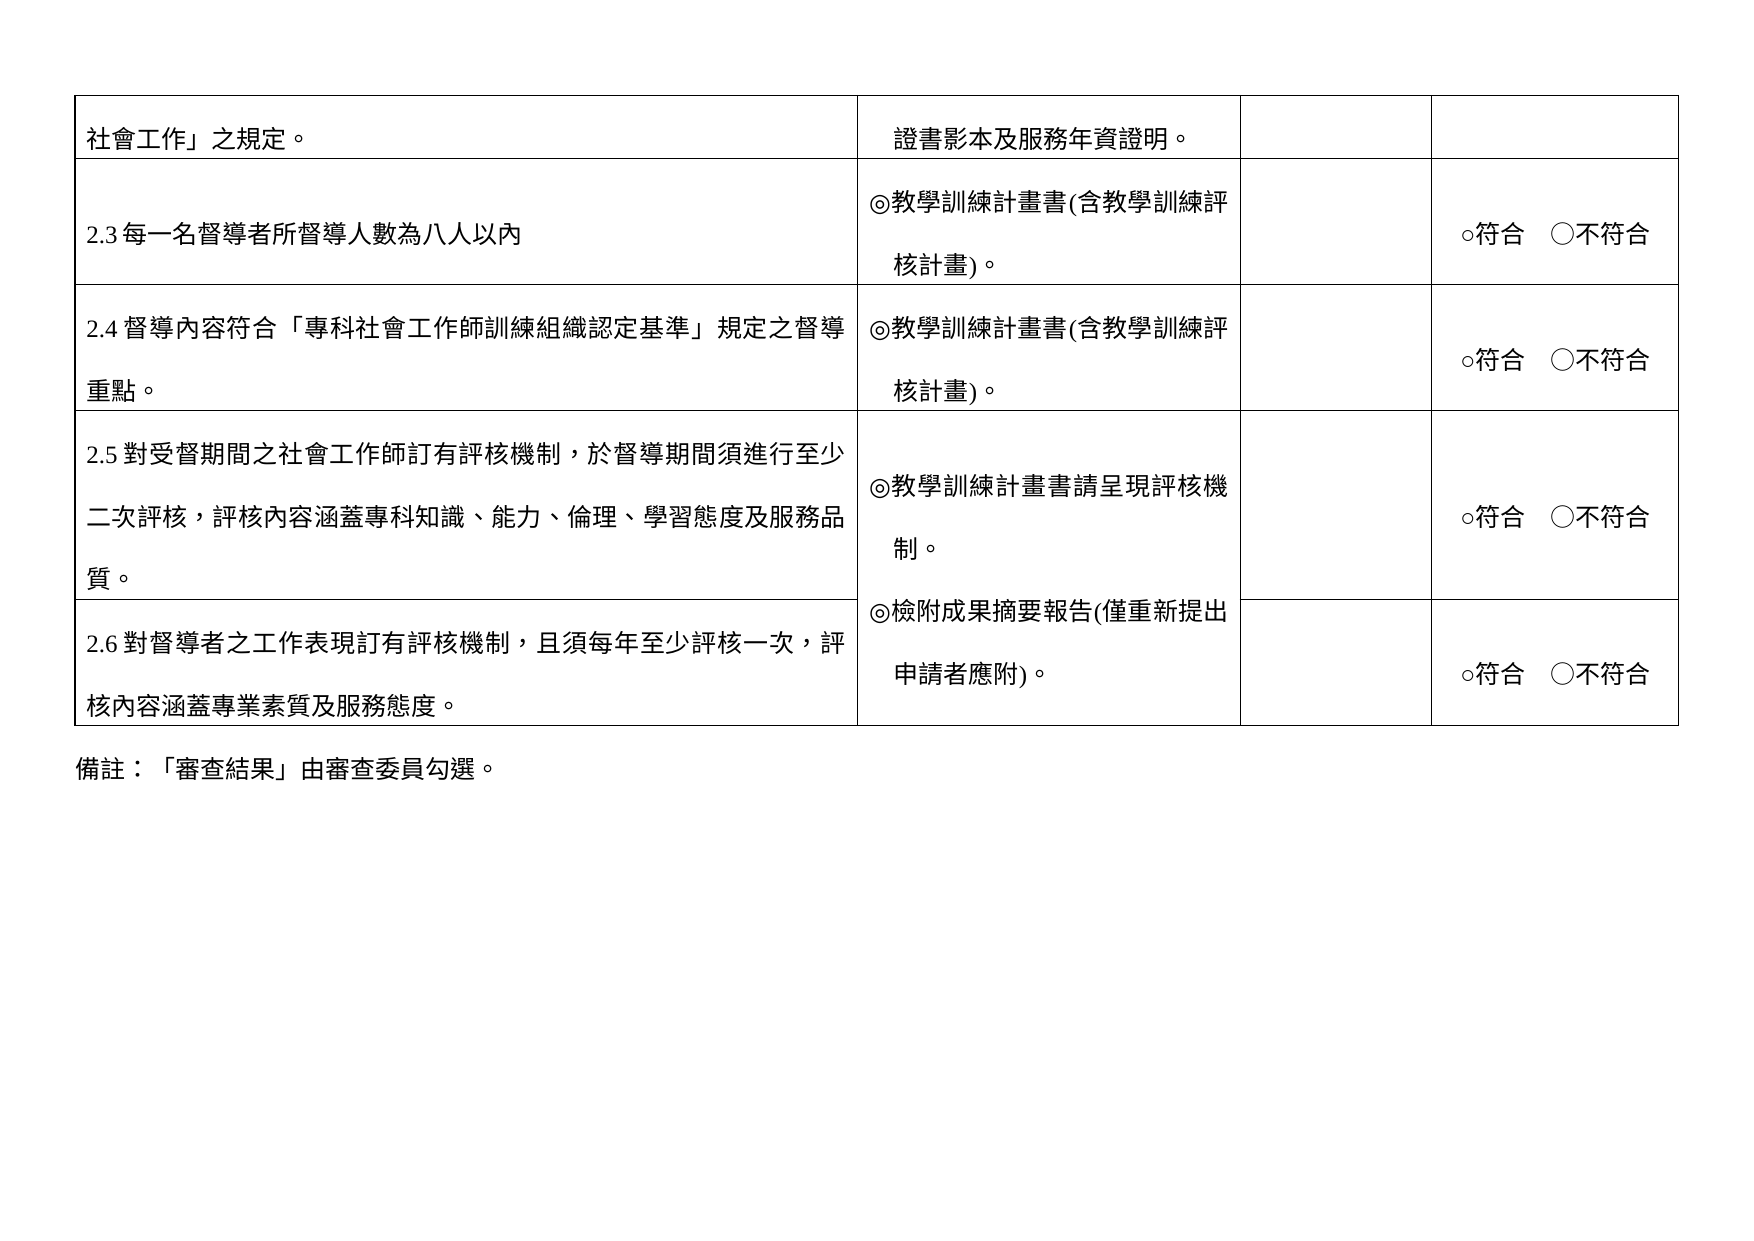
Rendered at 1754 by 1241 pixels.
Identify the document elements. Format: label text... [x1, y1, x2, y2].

table_cell ○符合 ○不符合 [1432, 285, 1678, 410]
table_cell ○符合 ○不符合 [1432, 159, 1678, 284]
table_cell ◎教學訓練計畫書(含教學訓練評核計畫)。 [858, 285, 1240, 410]
table_cell ○符合 ○不符合 [1432, 411, 1678, 599]
table_cell 2.3每一名督導者所督導人數為八人以內 [76, 159, 857, 284]
table_cell [1241, 600, 1431, 725]
table_cell 2.5對受督期間之社會工作師訂有評核機制，於督導期間須進行至少二次評核，評核內容涵蓋專科知識、能力、倫理、學習態度及服務品質。 [76, 411, 857, 599]
table_cell 2.4督導內容符合「專科社會工作師訓練組織認定基準」規定之督導重點。 [76, 285, 857, 410]
table_cell ◎教學訓練計畫書(含教學訓練評核計畫)。 [858, 159, 1240, 284]
table_cell ◎教學訓練計畫書請呈現評核機制。 ◎檢附成果摘要報告(僅重新提出申請者應附)。 [858, 411, 1240, 725]
table_cell [1241, 411, 1431, 599]
table_cell [1432, 96, 1678, 158]
table_cell ○符合 ○不符合 [1432, 600, 1678, 725]
text 備註：「審查結果」由審查委員勾選。 [75, 726, 1679, 788]
table_cell [1241, 159, 1431, 284]
table_cell [1241, 285, 1431, 410]
table_cell 證書影本及服務年資證明。 [858, 96, 1240, 158]
table_cell 社會工作」之規定。 [76, 96, 857, 158]
table_cell [1241, 96, 1431, 158]
table_cell 2.6對督導者之工作表現訂有評核機制，且須每年至少評核一次，評核內容涵蓋專業素質及服務態度。 [76, 600, 857, 725]
